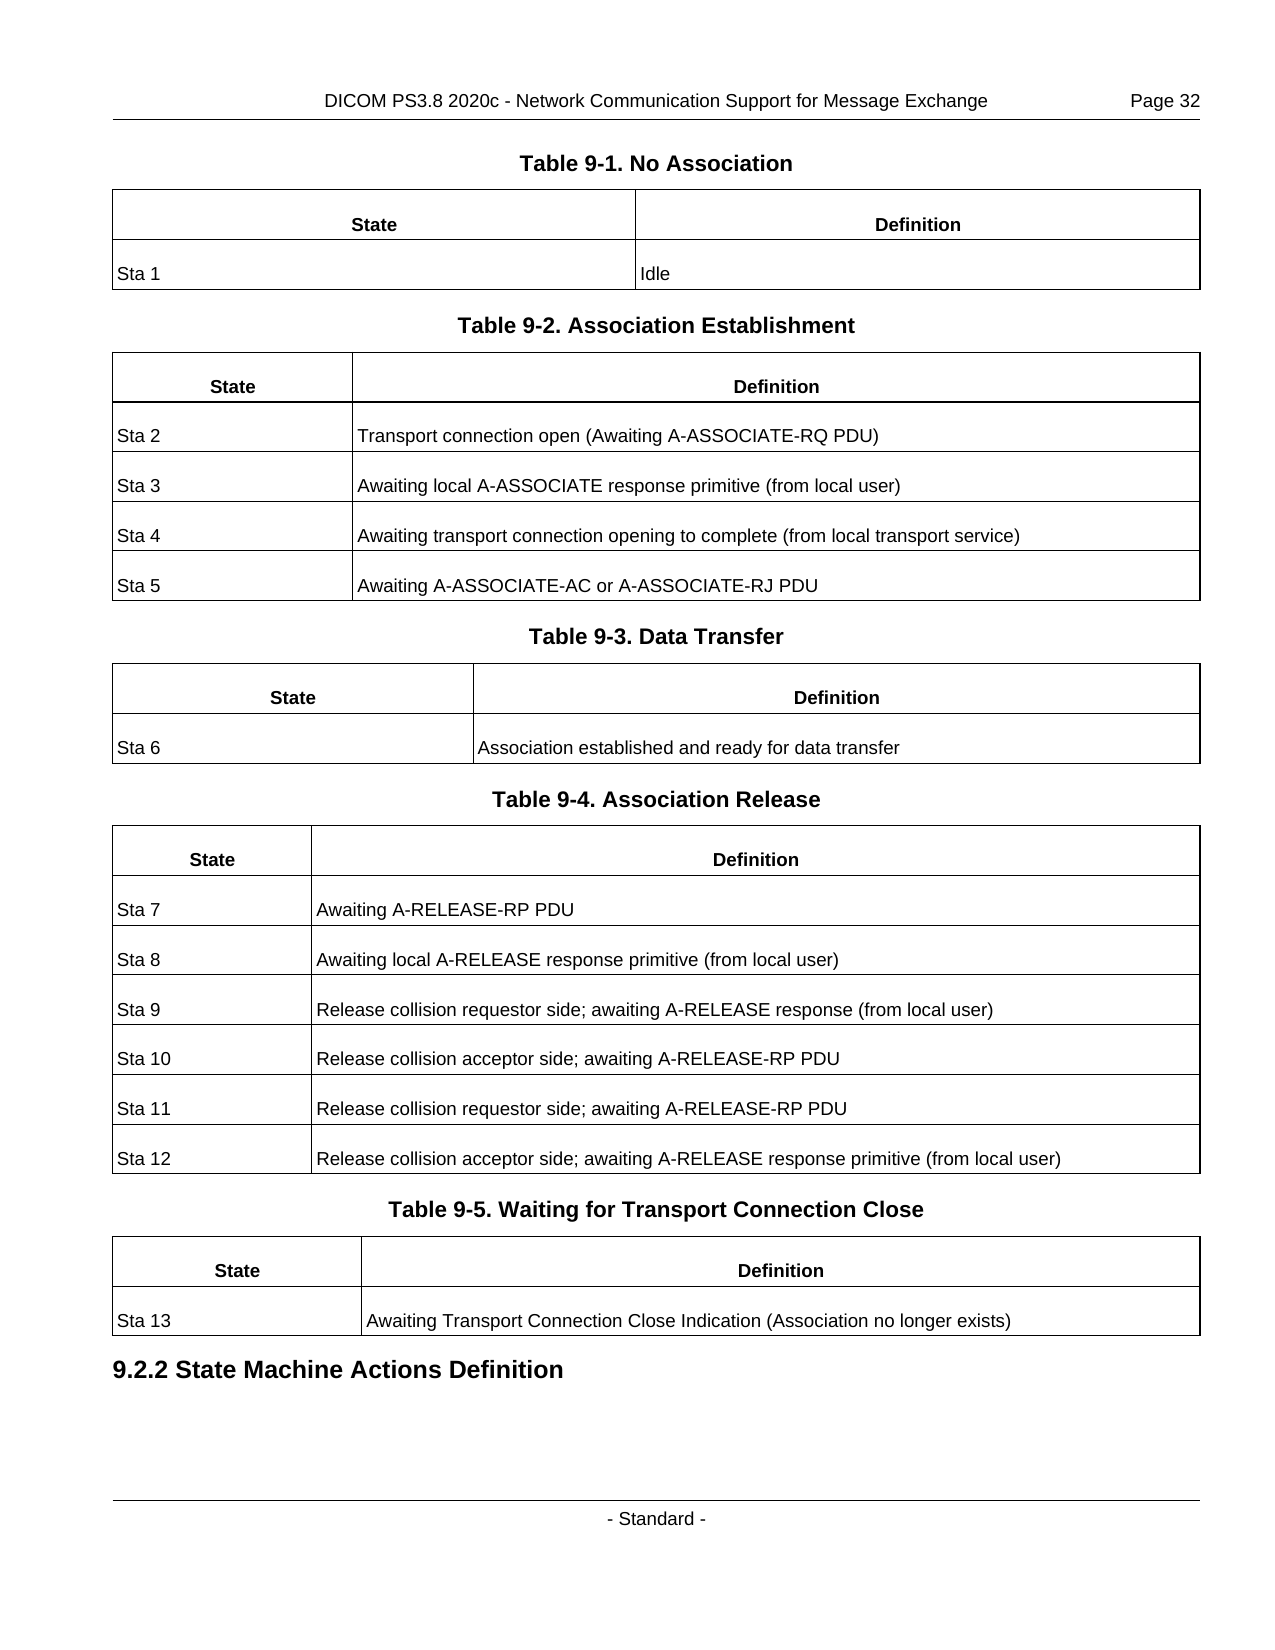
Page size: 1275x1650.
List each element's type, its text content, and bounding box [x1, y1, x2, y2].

table_cell Sta 12 [113, 1125, 311, 1173]
table_cell Release collision requestor side; awaiting A-RELEASE response (from local user) [312, 975, 1199, 1024]
table_cell Transport connection open (Awaiting A-ASSOCIATE-RQ PDU) [353, 403, 1199, 451]
table_cell Sta 4 [113, 502, 352, 550]
table_cell Release collision acceptor side; awaiting A-RELEASE-RP PDU [312, 1025, 1199, 1074]
table_header Definition [636, 190, 1199, 239]
table_header State [113, 1237, 361, 1286]
table_cell Release collision requestor side; awaiting A-RELEASE-RP PDU [312, 1075, 1199, 1123]
table_header Definition [353, 353, 1199, 401]
text Table 9-3. Data Transfer [112, 624, 1200, 649]
table_cell Sta 6 [113, 714, 473, 762]
text 9.2.2 State Machine Actions Definition [112, 1355, 1200, 1384]
table_cell Awaiting local A-RELEASE response primitive (from local user) [312, 926, 1199, 974]
table_cell Awaiting Transport Connection Close Indication (Association no longer exists) [362, 1287, 1199, 1335]
table_cell Sta 10 [113, 1025, 311, 1074]
table_header State [113, 190, 635, 239]
text Table 9-5. Waiting for Transport Connection Close [112, 1197, 1200, 1222]
text Table 9-2. Association Establishment [112, 312, 1200, 338]
table_cell Awaiting A-ASSOCIATE-AC or A-ASSOCIATE-RJ PDU [353, 551, 1199, 600]
table_cell Release collision acceptor side; awaiting A-RELEASE response primitive (from local user) [312, 1125, 1199, 1173]
table_header Definition [312, 826, 1199, 875]
table_cell Sta 5 [113, 551, 352, 600]
text Table 9-4. Association Release [112, 786, 1200, 812]
table_cell Sta 7 [113, 876, 311, 925]
table_cell Sta 3 [113, 452, 352, 501]
table_cell Idle [636, 240, 1199, 289]
table_cell Sta 8 [113, 926, 311, 974]
table_cell Awaiting A-RELEASE-RP PDU [312, 876, 1199, 925]
table_header State [113, 826, 311, 875]
table_cell Association established and ready for data transfer [474, 714, 1199, 762]
table_cell Sta 2 [113, 403, 352, 451]
table_cell Awaiting local A-ASSOCIATE response primitive (from local user) [353, 452, 1199, 501]
table_header State [113, 353, 352, 401]
text Table 9-1. No Association [112, 150, 1200, 176]
table_header Definition [362, 1237, 1199, 1286]
table_cell Sta 11 [113, 1075, 311, 1123]
table_header Definition [474, 664, 1199, 713]
table_header State [113, 664, 473, 713]
table_cell Sta 1 [113, 240, 635, 289]
table_cell Awaiting transport connection opening to complete (from local transport service) [353, 502, 1199, 550]
table_cell Sta 9 [113, 975, 311, 1024]
table_cell Sta 13 [113, 1287, 361, 1335]
